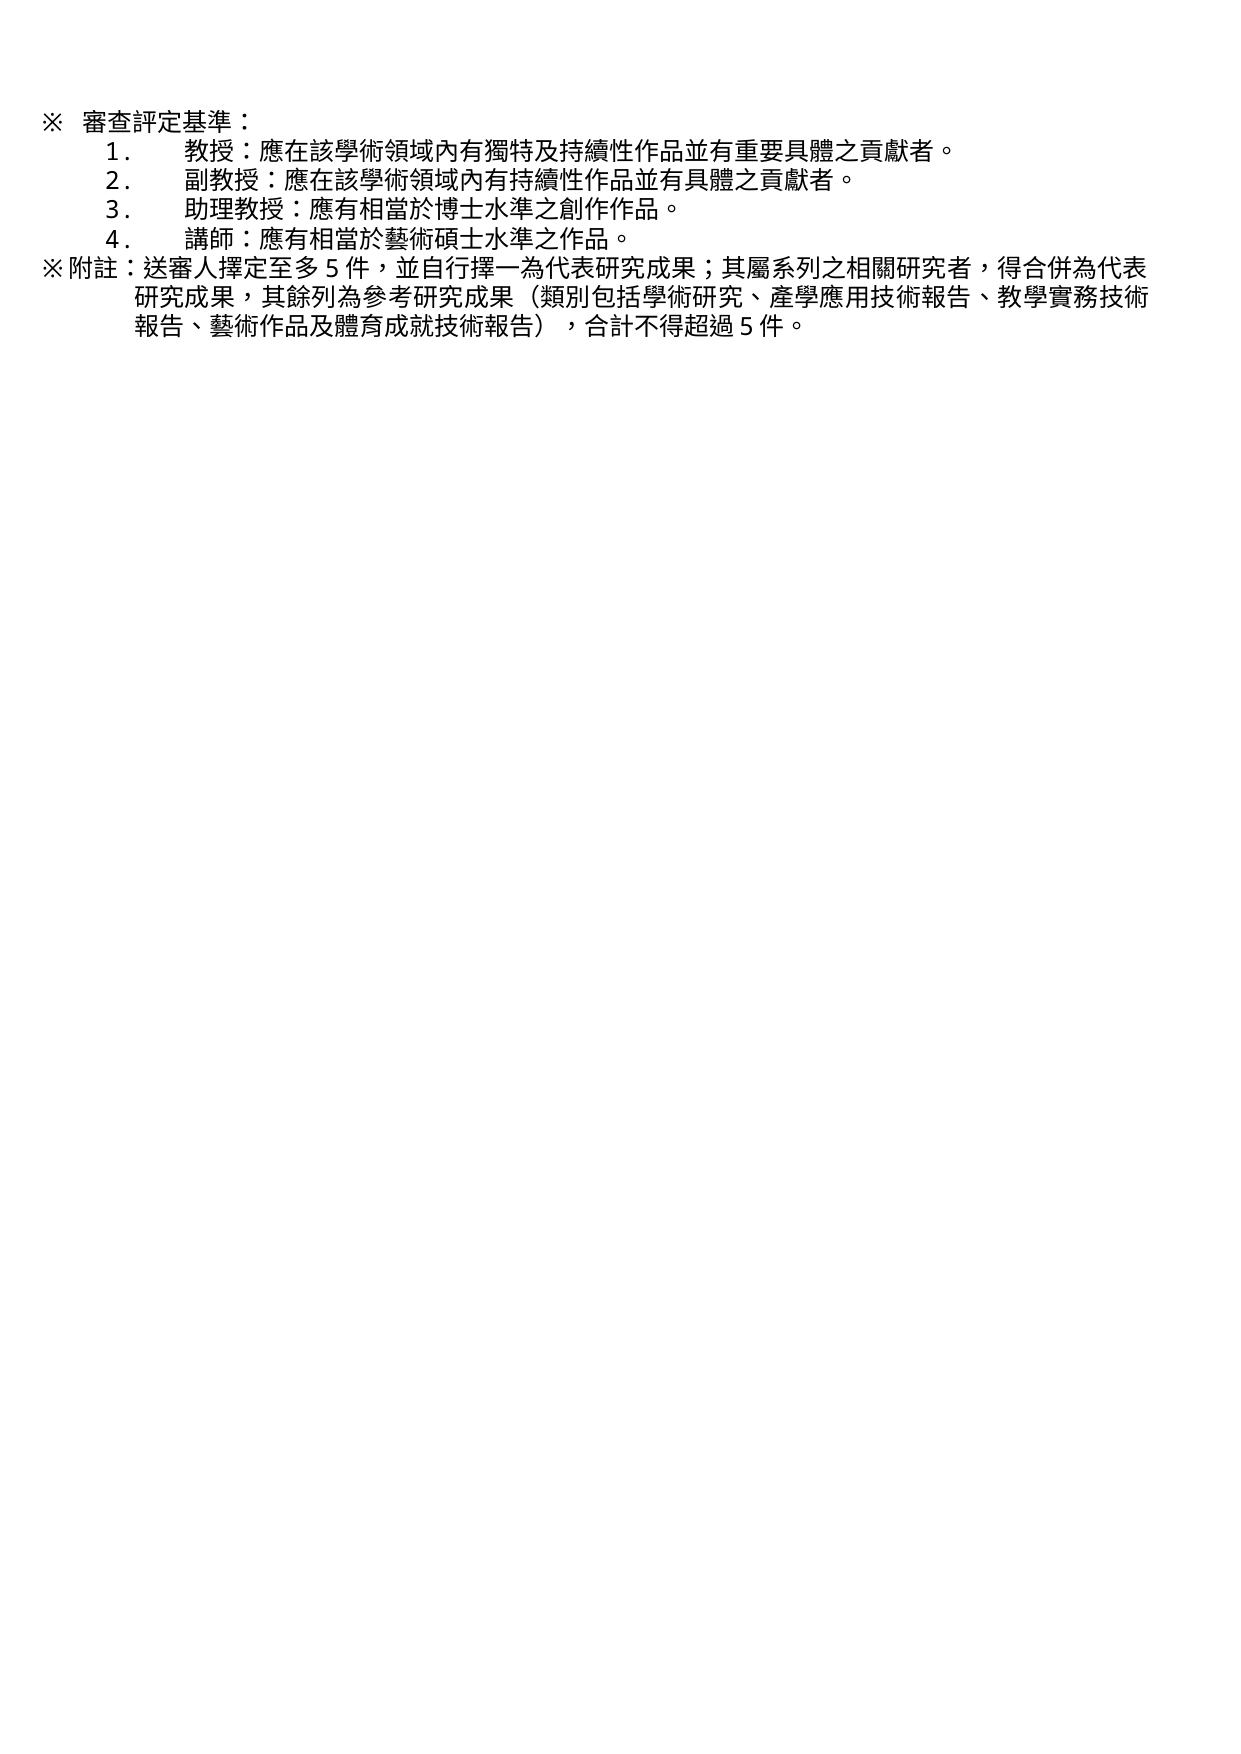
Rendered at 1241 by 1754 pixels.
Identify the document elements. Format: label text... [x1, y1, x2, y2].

text ※ 審查評定基準： [37, 108, 1237, 137]
list 教授：應在該學術領域內有獨特及持續性作品並有重要具體之貢獻者。 [104, 137, 1165, 166]
list 助理教授：應有相當於博士水準之創作作品。 [104, 196, 1165, 225]
list 副教授：應在該學術領域內有持續性作品並有具體之貢獻者。 [104, 166, 1165, 196]
text ※附註：送審人擇定至多5件，並自行擇一為代表研究成果；其屬系列之相關研究者，得合併為代表研究成果，其餘列為參考研究成果（類別包括學術研究、產學應用技術報告、教學實務技術報告、藝術作品及體育成就技術報告），合計不得超過5件。 [38, 254, 1151, 341]
list 講師：應有相當於藝術碩士水準之作品。 [104, 225, 1165, 254]
